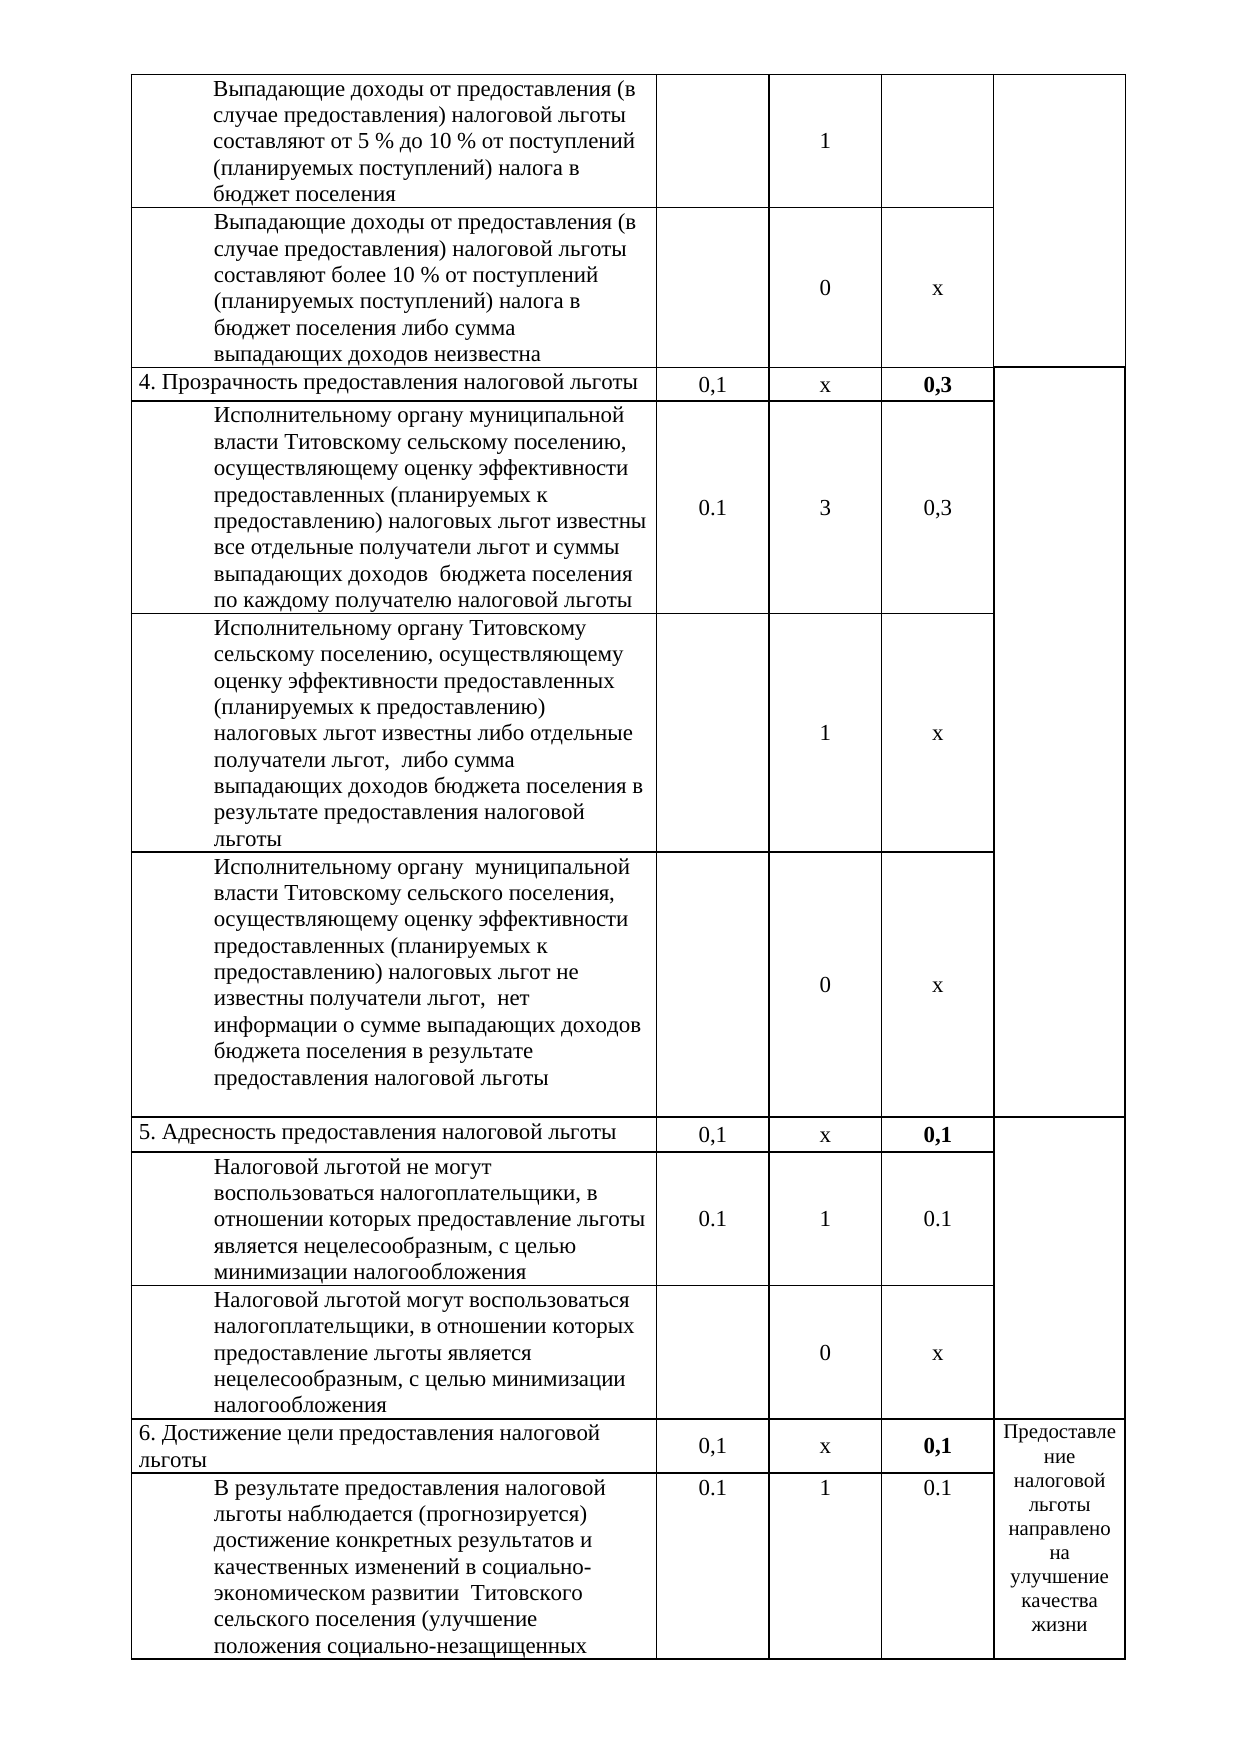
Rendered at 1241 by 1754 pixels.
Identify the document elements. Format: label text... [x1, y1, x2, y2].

table_cell [657, 853, 768, 1116]
table_cell 0.1 [657, 1153, 768, 1284]
table_cell Выпадающие доходы от предоставления (в случае предоставления) налоговой льготы составляют более 10 % от поступлений (планируемых поступлений) налога в бюджет поселения либо сумма выпадающих доходов неизвестна [132, 208, 656, 366]
table_cell 0,1 [657, 368, 768, 400]
table_cell 0,1 [657, 1420, 768, 1472]
table_cell х [882, 1286, 993, 1418]
table_cell Выпадающие доходы от предоставления (в случае предоставления) налоговой льготы составляют от 5 % до 10 % от поступлений (планируемых поступлений) налога в бюджет поселения [132, 75, 656, 207]
table_cell 0,1 [657, 1118, 768, 1151]
table_cell 5. Адресность предоставления налоговой льготы [132, 1118, 656, 1151]
table_cell Исполнительному органу муниципальной власти Титовскому сельскому поселению, осуществляющему оценку эффективности предоставленных (планируемых к предоставлению) налоговых льгот известны все отдельные получатели льгот и суммы выпадающих доходов бюджета поселения по каждому получателю налоговой льготы [132, 402, 656, 612]
table_cell 4. Прозрачность предоставления налоговой льготы [132, 368, 656, 400]
table_cell х [882, 614, 993, 851]
table_cell х [770, 1118, 881, 1151]
table_cell 0.1 [882, 1474, 993, 1658]
table_cell 1 [770, 614, 881, 851]
table_cell Исполнительному органу муниципальной власти Титовскому сельского поселения, осуществляющему оценку эффективности предоставленных (планируемых к предоставлению) налоговых льгот не известны получатели льгот, нет информации о сумме выпадающих доходов бюджета поселения в результате предоставления налоговой льготы [132, 853, 656, 1116]
table_cell 1 [770, 1474, 881, 1658]
table_cell [882, 75, 993, 207]
table_cell [995, 368, 1124, 1116]
table_cell [995, 1118, 1124, 1418]
table_cell 0 [770, 1286, 881, 1418]
table_cell 3 [770, 402, 881, 612]
table_cell 6. Достижение цели предоставления налоговой льготы [132, 1420, 656, 1472]
table_cell х [882, 853, 993, 1116]
table_cell х [882, 208, 993, 366]
table_cell 0,1 [882, 1118, 993, 1151]
table_cell [657, 1286, 768, 1418]
table_cell 0 [770, 208, 881, 366]
table_cell 0,3 [882, 368, 993, 400]
table_cell 0.1 [882, 1153, 993, 1284]
table_cell [994, 75, 1125, 366]
table_cell Налоговой льготой не могут воспользоваться налогоплательщики, в отношении которых предоставление льготы является нецелесообразным, с целью минимизации налогообложения [132, 1153, 656, 1284]
table_cell 1 [770, 1153, 881, 1284]
table_cell В результате предоставления налоговой льготы наблюдается (прогнозируется) достижение конкретных результатов и качественных изменений в социально-экономическом развитии Титовского сельского поселения (улучшение положения социально-незащищенных [132, 1474, 656, 1658]
table_cell 0.1 [657, 402, 768, 612]
table_cell [657, 614, 768, 851]
table_cell х [770, 1420, 881, 1472]
table_cell [657, 75, 768, 207]
table_cell 0,3 [882, 402, 993, 612]
table_cell Исполнительному органу Титовскому сельскому поселению, осуществляющему оценку эффективности предоставленных (планируемых к предоставлению) налоговых льгот известны либо отдельные получатели льгот, либо сумма выпадающих доходов бюджета поселения в результате предоставления налоговой льготы [132, 614, 656, 851]
table_cell Налоговой льготой могут воспользоваться налогоплательщики, в отношении которых предоставление льготы является нецелесообразным, с целью минимизации налогообложения [132, 1286, 656, 1418]
table_cell 0 [770, 853, 881, 1116]
table_cell [657, 208, 768, 366]
table_cell 1 [770, 75, 881, 207]
table_cell 0,1 [882, 1420, 993, 1472]
table_cell х [770, 368, 881, 400]
table_cell 0.1 [657, 1474, 768, 1658]
table_cell Предоставление налоговой льготы направлено на улучшение качества жизни [995, 1420, 1124, 1658]
